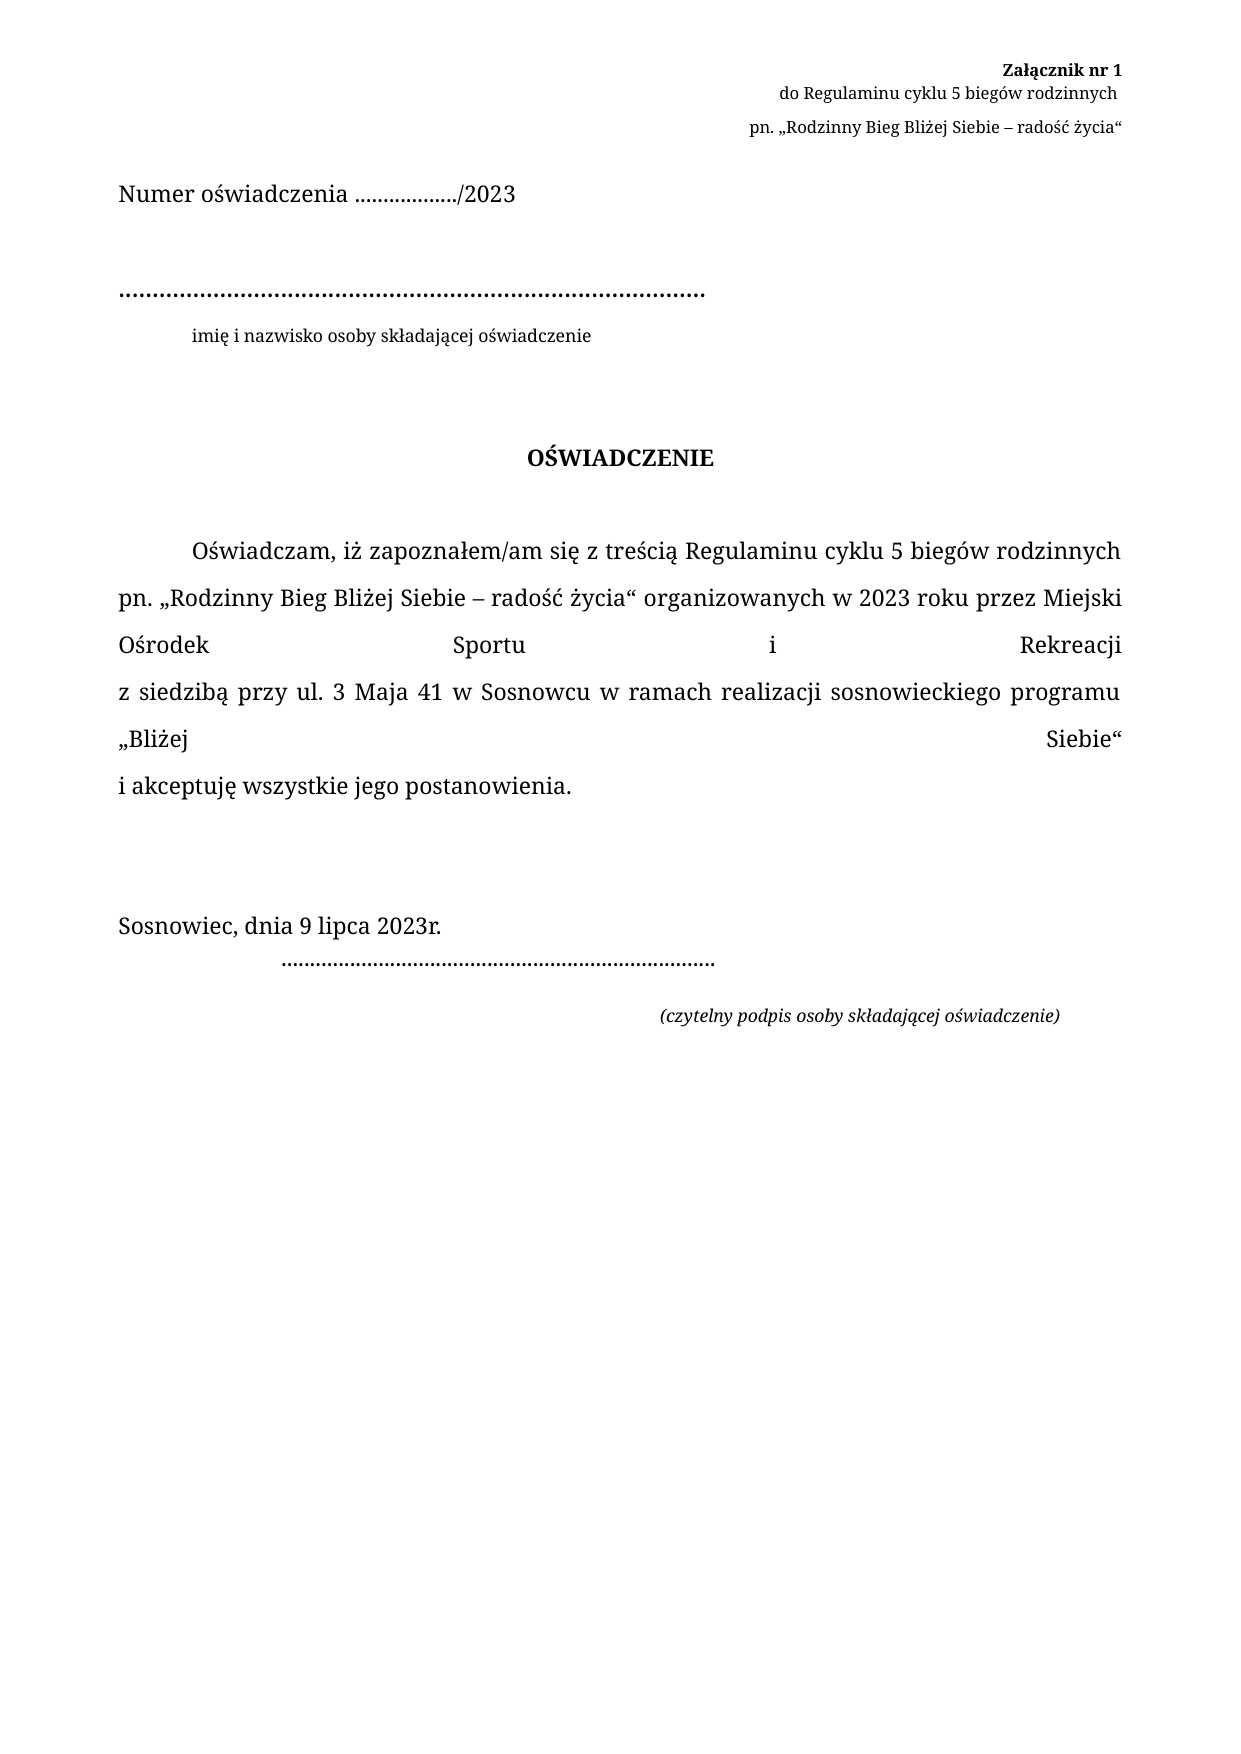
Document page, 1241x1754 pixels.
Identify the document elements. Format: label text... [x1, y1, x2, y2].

text pn. „Rodzinny Bieg Bliżej Siebie – radość życia“ [118, 116, 1122, 138]
text Sosnowiec, dnia 9 lipca 2023r. ............................................................................ [118, 910, 1122, 973]
text ....................................................................................... [118, 268, 1122, 305]
text imię i nazwisko osoby składającej oświadczenie [118, 324, 1122, 361]
text Oświadczam, iż zapoznałem/am się z treścią Regulaminu cyklu 5 biegów rodzinnych pn. „Rodzinny Bieg Bliżej Siebie – radość życia“ organizowanych w 2023 roku przez Miejski Ośrodek Sportu i Rekreacji z siedzibą przy ul. 3 Maja 41 w Sosnowcu w ramach realizacji sosnowieckiego programu „Bliżej Siebie“ i akceptuję wszystkie jego postanowienia. [118, 535, 1122, 801]
text Załącznik nr 1 [118, 59, 1122, 82]
text Numer oświadczenia ................../2023 [118, 178, 1122, 209]
text do Regulaminu cyklu 5 biegów rodzinnych [118, 82, 1122, 104]
text (czytelny podpis osoby składającej oświadczenie) [118, 1004, 1122, 1041]
text OŚWIADCZENIE [118, 441, 1122, 473]
